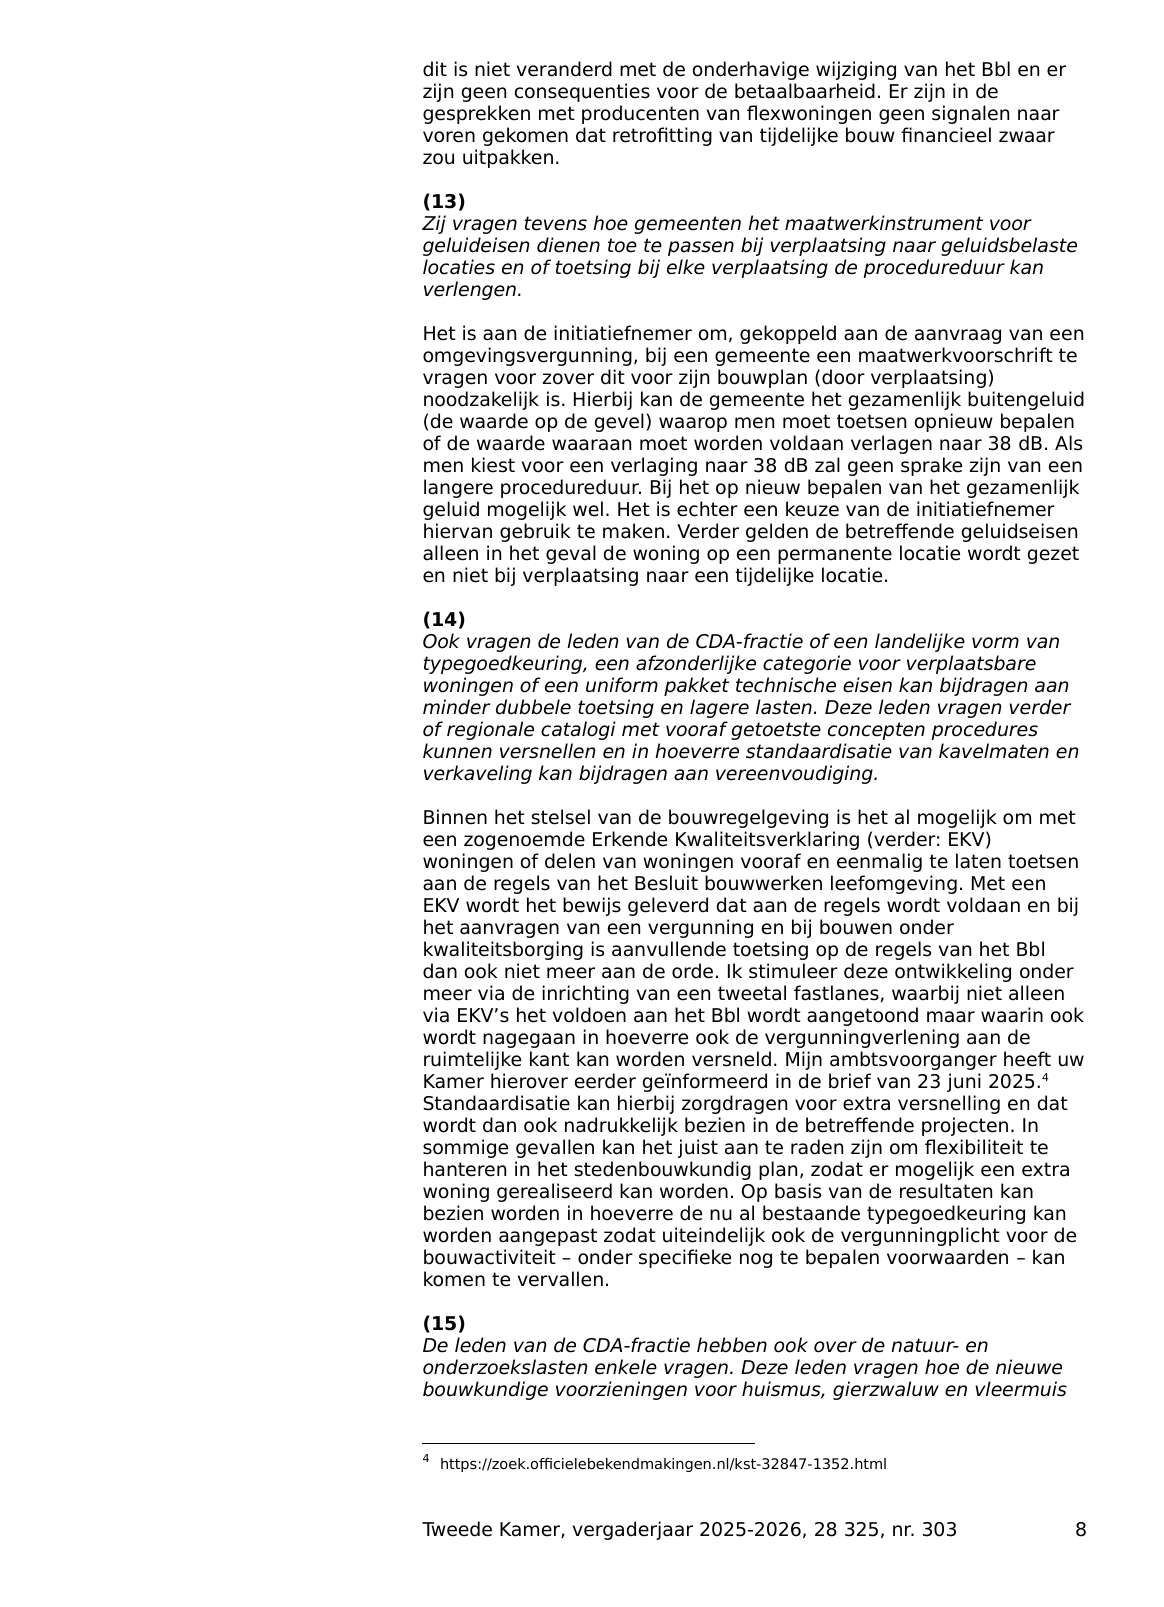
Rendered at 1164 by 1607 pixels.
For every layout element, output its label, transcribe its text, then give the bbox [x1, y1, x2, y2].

text https://zoek.officielebekendmakingen.nl/kst-32847-1352.html [422, 1452, 1087, 1474]
text (13) [422, 191, 1087, 213]
text Ook vragen de leden van de CDA-fractie of een landelijke vorm van typegoedkeuring, een afzonderlijke categorie voor verplaatsbare woningen of een uniform pakket technische eisen kan bijdragen aan minder dubbele toetsing en lagere lasten. Deze leden vragen verder of regionale catalogi met vooraf getoetste concepten procedures kunnen versnellen en in hoeverre standaardisatie van kavelmaten en verkaveling kan bijdragen aan vereenvoudiging. [422, 631, 1087, 785]
text Zij vragen tevens hoe gemeenten het maatwerkinstrument voor geluideisen dienen toe te passen bij verplaatsing naar geluidsbelaste locaties en of toetsing bij elke verplaatsing de procedureduur kan verlengen. [422, 213, 1087, 301]
text De leden van de CDA-fractie hebben ook over de natuur- en onderzoekslasten enkele vragen. Deze leden vragen hoe de nieuwe bouwkundige voorzieningen voor huismus, gierzwaluw en vleermuis [422, 1335, 1087, 1401]
text (15) [422, 1313, 1087, 1335]
text dit is niet veranderd met de onderhavige wijziging van het Bbl en er zijn geen consequenties voor de betaalbaarheid. Er zijn in de gesprekken met producenten van flexwoningen geen signalen naar voren gekomen dat retrofitting van tijdelijke bouw financieel zwaar zou uitpakken. [422, 59, 1087, 169]
text (14) [422, 609, 1087, 631]
text Binnen het stelsel van de bouwregelgeving is het al mogelijk om met een zogenoemde Erkende Kwaliteitsverklaring (verder: EKV) woningen of delen van woningen vooraf en eenmalig te laten toetsen aan de regels van het Besluit bouwwerken leefomgeving. Met een EKV wordt het bewijs geleverd dat aan de regels wordt voldaan en bij het aanvragen van een vergunning en bij bouwen onder kwaliteitsborging is aanvullende toetsing op de regels van het Bbl dan ook niet meer aan de orde. Ik stimuleer deze ontwikkeling onder meer via de inrichting van een tweetal fastlanes, waarbij niet alleen via EKV’s het voldoen aan het Bbl wordt aangetoond maar waarin ook wordt nagegaan in hoeverre ook de vergunningverlening aan de ruimtelijke kant kan worden versneld. Mijn ambtsvoorganger heeft uw Kamer hierover eerder geïnformeerd in de brief van 23 juni 2025. Standaardisatie kan hierbij zorgdragen voor extra versnelling en dat wordt dan ook nadrukkelijk bezien in de betreffende projecten. In sommige gevallen kan het juist aan te raden zijn om flexibiliteit te hanteren in het stedenbouwkundig plan, zodat er mogelijk een extra woning gerealiseerd kan worden. Op basis van de resultaten kan bezien worden in hoeverre de nu al bestaande typegoedkeuring kan worden aangepast zodat uiteindelijk ook de vergunningplicht voor de bouwactiviteit – onder specifieke nog te bepalen voorwaarden – kan komen te vervallen. [422, 807, 1087, 1291]
text Het is aan de initiatiefnemer om, gekoppeld aan de aanvraag van een omgevingsvergunning, bij een gemeente een maatwerkvoorschrift te vragen voor zover dit voor zijn bouwplan (door verplaatsing) noodzakelijk is. Hierbij kan de gemeente het gezamenlijk buitengeluid (de waarde op de gevel) waarop men moet toetsen opnieuw bepalen of de waarde waaraan moet worden voldaan verlagen naar 38 dB. Als men kiest voor een verlaging naar 38 dB zal geen sprake zijn van een langere procedureduur. Bij het op nieuw bepalen van het gezamenlijk geluid mogelijk wel. Het is echter een keuze van de initiatiefnemer hiervan gebruik te maken. Verder gelden de betreffende geluidseisen alleen in het geval de woning op een permanente locatie wordt gezet en niet bij verplaatsing naar een tijdelijke locatie. [422, 323, 1087, 587]
